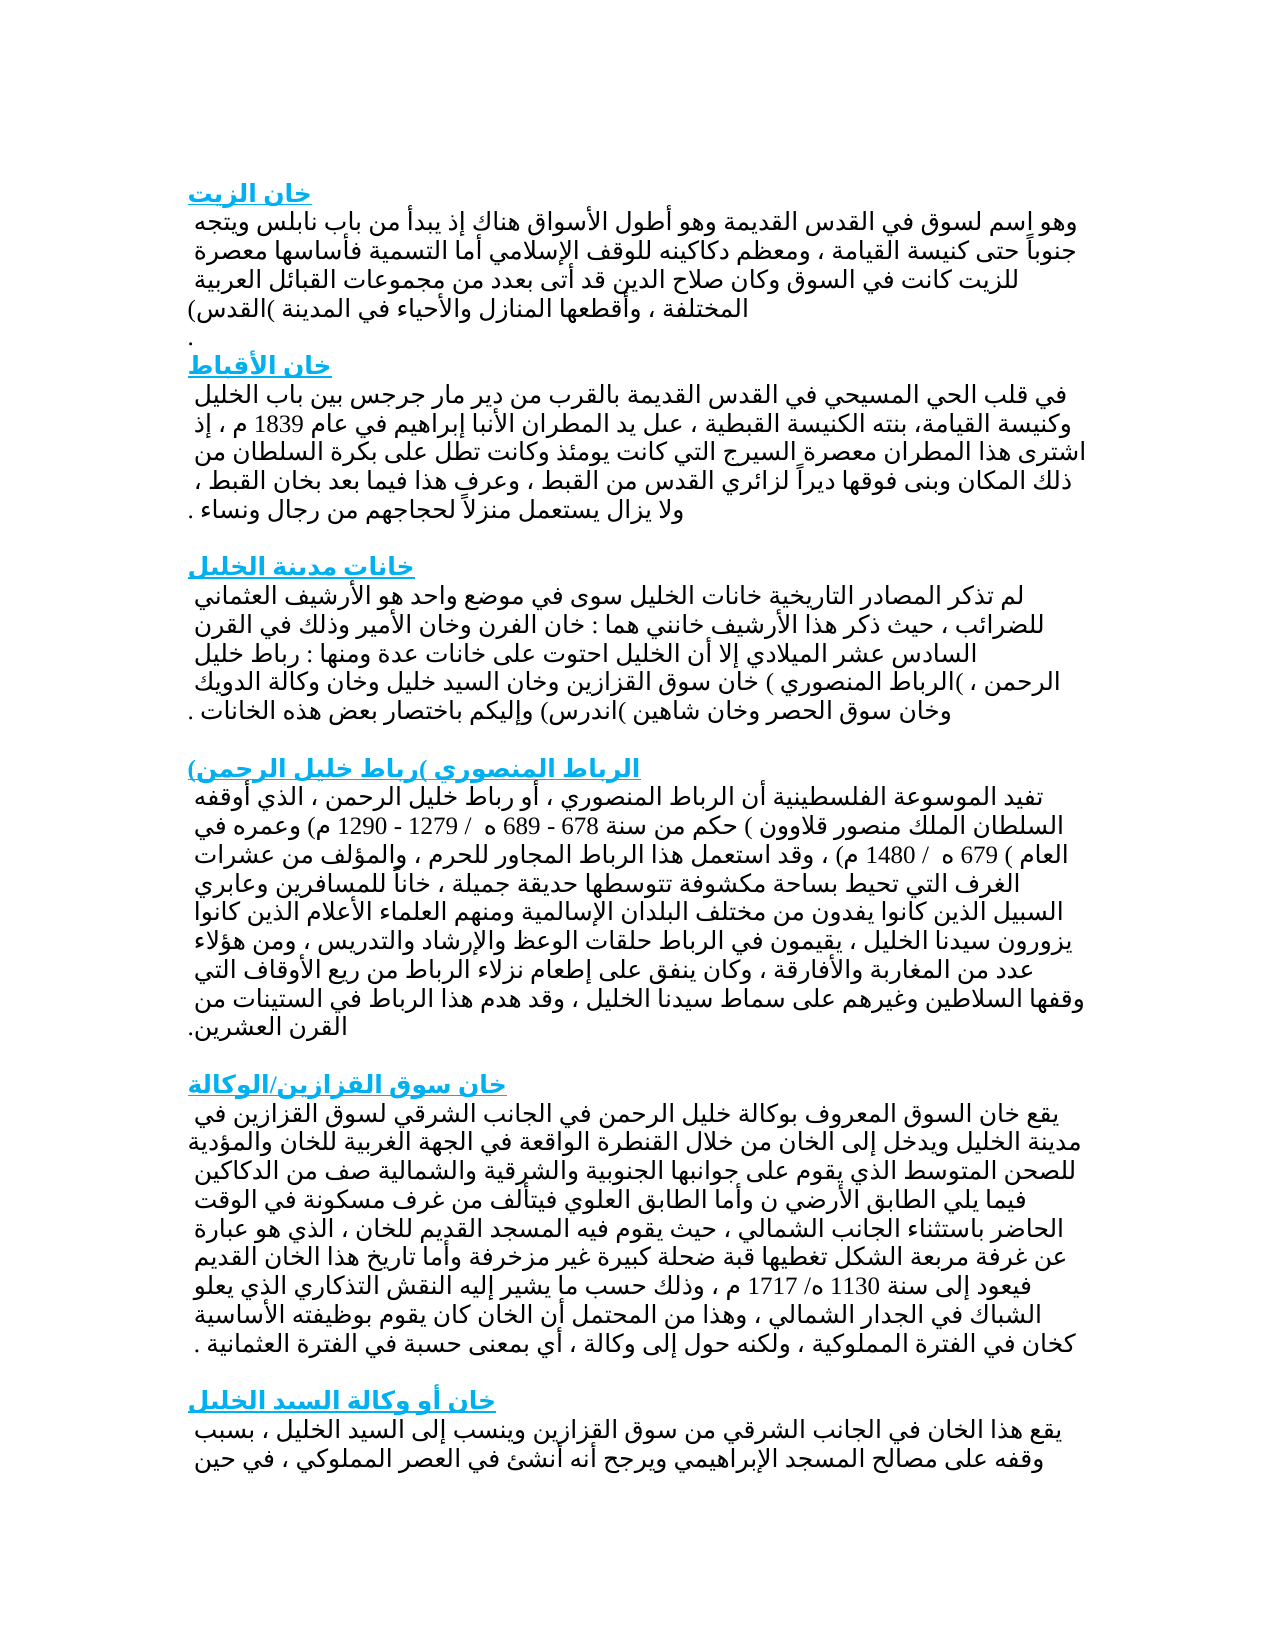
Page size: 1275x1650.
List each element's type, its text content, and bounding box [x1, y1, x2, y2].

text خان الزيت [187, 179, 1087, 207]
text لم تذكر المصادر التاريخية خانات الخليل سوى في موضع واحد هو الأرشيف العثماني للضرائب ، حيث ذكر هذا الأرشيف خانني هما : خان الفرن وخان الأمير وذلك في القرن السادس عشر الميلادي إلا أن الخليل احتوت على خانات عدة ومنها : رباط خليل الرحمن ، )الرباط المنصوري ) خان سوق القزازين وخان السيد خليل وخان وكالة الدويك وخان سوق الحصر وخان شاهين )اندرس) وإليكم باختصار بعض هذه الخانات . [187, 581, 1087, 725]
text في قلب الحي المسيحي في القدس القديمة بالقرب من دير مار جرجس بين باب الخليل وكنيسة القيامة، بنته الكنيسة القبطية ، عىل يد المطران الأنبا إبراهيم في عام 1839 م ، إذ اشترى هذا المطران معصرة السيرج التي كانت يومئذ وكانت تطل على بكرة السلطان من ذلك المكان وبنى فوقها ديراً لزائري القدس من القبط ، وعرف هذا فيما بعد بخان القبط ، ولا يزال يستعمل منزلاً لحجاجهم من رجال ونساء . [187, 380, 1087, 524]
text خان سوق القزازين/الوكالة [187, 1070, 1087, 1099]
text الرباط المنصوري )رباط خليل الرحمن) [187, 754, 1087, 782]
text يقع خان السوق المعروف بوكالة خليل الرحمن في الجانب الشرقي لسوق القزازين في مدينة الخليل ويدخل إلى الخان من خلال القنطرة الواقعة في الجهة الغربية للخان والمؤدية للصحن المتوسط الذي يقوم على جوانبها الجنوبية والشرقية والشمالية صف من الدكاكين فيما يلي الطابق الأرضي ن وأما الطابق العلوي فيتألف من غرف مسكونة في الوقت الحاضر باستثناء الجانب الشمالي ، حيث يقوم فيه المسجد القديم للخان ، الذي هو عبارة عن غرفة مربعة الشكل تغطيها قبة ضحلة كبيرة غير مزخرفة وأما تاريخ هذا الخان القديم فيعود إلى سنة 1130 ه/ 1717 م ، وذلك حسب ما يشير إليه النقش التذكاري الذي يعلو الشباك في الجدار الشمالي ، وهذا من المحتمل أن الخان كان يقوم بوظيفته الأساسية كخان في الفترة المملوكية ، ولكنه حول إلى وكالة ، أي بمعنى حسبة في الفترة العثمانية . [187, 1099, 1087, 1357]
text خان الأقباط [187, 351, 1087, 380]
text خان أو وكالة السيد الخليل [187, 1386, 1087, 1415]
text يقع هذا الخان في الجانب الشرقي من سوق القزازين وينسب إلى السيد الخليل ، بسبب وقفه على مصالح المسجد الإبراهيمي ويرجح أنه أنشئ في العصر المملوكي ، في حين أنشئ جامع الخان في العام 1717 م ، ويتألف التكوين المعماري للخان من ساحة سماوية تفضي إليها البوابة من الجهة الغربية ، وتحيط بها الدكاكين من جهات ثلاث هي الشمال والجنوب والشرق ، أما الطابق الثاني فيتكون من الجامع ومجموعة من الغرف للسكن . [187, 1415, 1087, 1472]
text تفيد الموسوعة الفلسطينية أن الرباط المنصوري ، أو رباط خليل الرحمن ، الذي أوقفه السلطان الملك منصور قلاوون ) حكم من سنة 678 - 689 ه / 1279 - 1290 م) وعمره في العام ) 679 ه / 1480 م) ، وقد استعمل هذا الرباط المجاور للحرم ، والمؤلف من عشرات الغرف التي تحيط بساحة مكشوفة تتوسطها حديقة جميلة ، خاناً للمسافرين وعابري السبيل الذين كانوا يفدون من مختلف البلدان الإسالمية ومنهم العلماء الأعلام الذين كانوا يزورون سيدنا الخليل ، يقيمون في الرباط حلقات الوعظ والإرشاد والتدريس ، ومن هؤلاء عدد من المغاربة والأفارقة ، وكان ينفق على إطعام نزلاء الرباط من ريع الأوقاف التي وقفها السلاطين وغيرهم على سماط سيدنا الخليل ، وقد هدم هذا الرباط في الستينات من القرن العشرين. [187, 782, 1087, 1041]
text وهو اسم لسوق في القدس القديمة وهو أطول الأسواق هناك إذ يبدأ من باب نابلس ويتجه جنوباً حتى كنيسة القيامة ، ومعظم دكاكينه للوقف الإسلامي أما التسمية فأساسها معصرة للزيت كانت في السوق وكان صلاح الدين قد أتى بعدد من مجموعات القبائل العربية المختلفة ، وأقطعها المنازل والأحياء في المدينة )القدس) [187, 207, 1087, 322]
text خانات مدينة الخليل [187, 552, 1087, 581]
text . [187, 322, 1087, 351]
